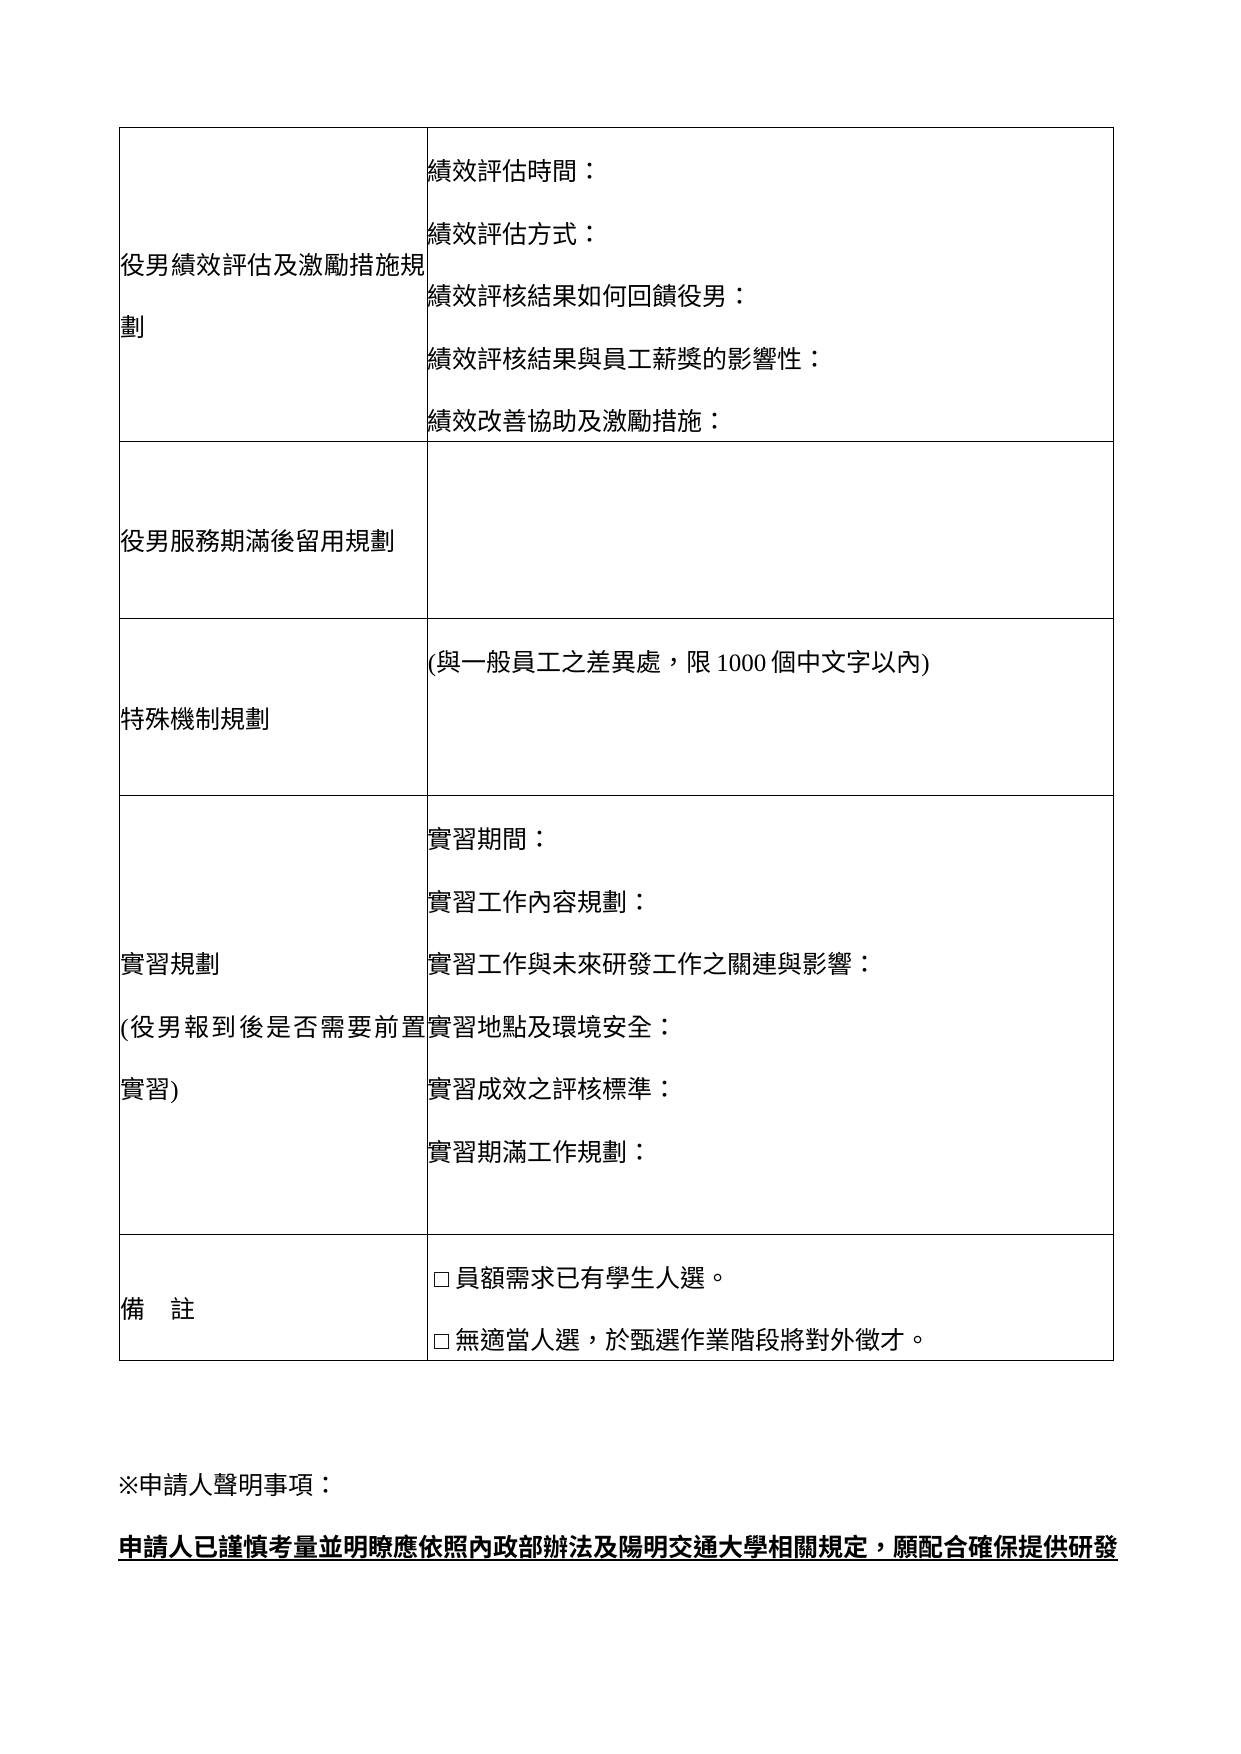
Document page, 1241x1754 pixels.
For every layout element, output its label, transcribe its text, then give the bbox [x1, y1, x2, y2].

table_cell 績效評估時間： 績效評估方式： 績效評核結果如何回饋役男： 績效評核結果與員工薪獎的影響性： 績效改善協助及激勵措施： [428, 128, 1113, 441]
table_cell 役男績效評估及激勵措施規劃 [120, 128, 427, 441]
table_cell [428, 442, 1113, 618]
text 申請人已謹慎考量並明瞭應依照內政部辦法及陽明交通大學相關規定，願配合確保提供研發 [118, 1504, 1122, 1567]
table_cell 實習期間： 實習工作內容規劃： 實習工作與未來研發工作之關連與影響： 實習地點及環境安全： 實習成效之評核標準： 實習期滿工作規劃： [428, 796, 1113, 1233]
table_cell 役男服務期滿後留用規劃 [120, 442, 427, 618]
table_cell □ 員額需求已有學生人選。 □ 無適當人選，於甄選作業階段將對外徵才。 [428, 1235, 1113, 1359]
table_cell 實習規劃 (役男報到後是否需要前置實習) [120, 796, 427, 1233]
table_cell (與一般員工之差異處，限1000個中文字以內) [428, 619, 1113, 795]
table_cell 特殊機制規劃 [120, 619, 427, 795]
text ※申請人聲明事項： [118, 1442, 1122, 1504]
table_cell 備 註 [120, 1235, 427, 1359]
